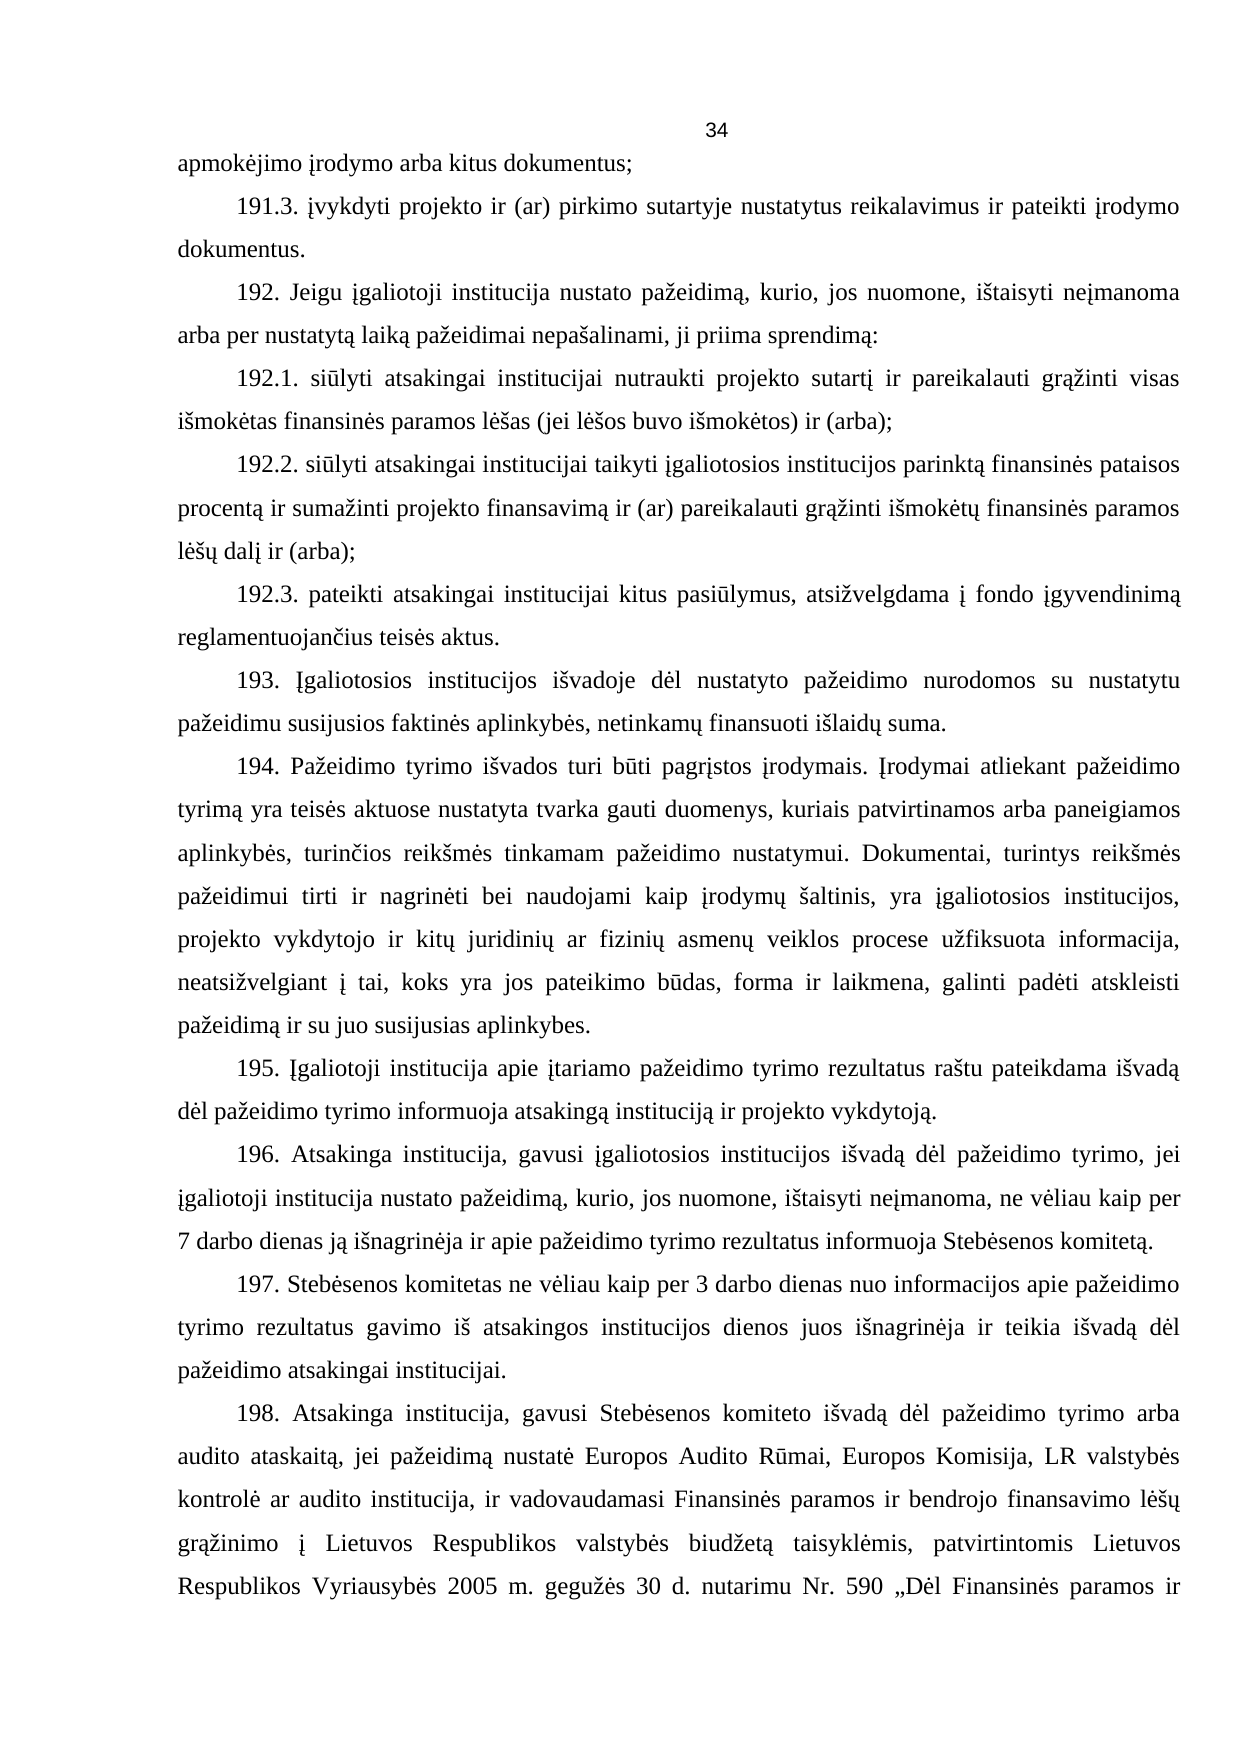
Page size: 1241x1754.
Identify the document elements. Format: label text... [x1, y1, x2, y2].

text 197. Stebėsenos komitetas ne vėliau kaip per 3 darbo dienas nuo informacijos apie pažeidimo tyrimo rezultatus gavimo iš atsakingos institucijos dienos juos išnagrinėja ir teikia išvadą dėl pažeidimo atsakingai institucijai. [177, 1269, 1181, 1384]
text 194. Pažeidimo tyrimo išvados turi būti pagrįstos įrodymais. Įrodymai atliekant pažeidimo tyrimą yra teisės aktuose nustatyta tvarka gauti duomenys, kuriais patvirtinamos arba paneigiamos aplinkybės, turinčios reikšmės tinkamam pažeidimo nustatymui. Dokumentai, turintys reikšmės pažeidimui tirti ir nagrinėti bei naudojami kaip įrodymų šaltinis, yra įgaliotosios institucijos, projekto vykdytojo ir kitų juridinių ar fizinių asmenų veiklos procese užfiksuota informacija, neatsižvelgiant į tai, koks yra jos pateikimo būdas, forma ir laikmena, galinti padėti atskleisti pažeidimą ir su juo susijusias aplinkybes. [177, 751, 1181, 1039]
text 195. Įgaliotoji institucija apie įtariamo pažeidimo tyrimo rezultatus raštu pateikdama išvadą dėl pažeidimo tyrimo informuoja atsakingą instituciją ir projekto vykdytoją. [177, 1053, 1181, 1125]
text 196. Atsakinga institucija, gavusi įgaliotosios institucijos išvadą dėl pažeidimo tyrimo, jei įgaliotoji institucija nustato pažeidimą, kurio, jos nuomone, ištaisyti neįmanoma, ne vėliau kaip per 7 darbo dienas ją išnagrinėja ir apie pažeidimo tyrimo rezultatus informuoja Stebėsenos komitetą. [177, 1139, 1181, 1254]
text 192. Jeigu įgaliotoji institucija nustato pažeidimą, kurio, jos nuomone, ištaisyti neįmanoma arba per nustatytą laiką pažeidimai nepašalinami, ji priima sprendimą: [177, 277, 1181, 349]
text 192.3. pateikti atsakingai institucijai kitus pasiūlymus, atsižvelgdama į fondo įgyvendinimą reglamentuojančius teisės aktus. [177, 579, 1181, 651]
text apmokėjimo įrodymo arba kitus dokumentus; [177, 148, 1181, 176]
text 191.3. įvykdyti projekto ir (ar) pirkimo sutartyje nustatytus reikalavimus ir pateikti įrodymo dokumentus. [177, 191, 1181, 263]
text 192.1. siūlyti atsakingai institucijai nutraukti projekto sutartį ir pareikalauti grąžinti visas išmokėtas finansinės paramos lėšas (jei lėšos buvo išmokėtos) ir (arba); [177, 363, 1181, 435]
text 192.2. siūlyti atsakingai institucijai taikyti įgaliotosios institucijos parinktą finansinės pataisos procentą ir sumažinti projekto finansavimą ir (ar) pareikalauti grąžinti išmokėtų finansinės paramos lėšų dalį ir (arba); [177, 449, 1181, 564]
text 198. Atsakinga institucija, gavusi Stebėsenos komiteto išvadą dėl pažeidimo tyrimo arba audito ataskaitą, jei pažeidimą nustatė Europos Audito Rūmai, Europos Komisija, LR valstybės kontrolė ar audito institucija, ir vadovaudamasi Finansinės paramos ir bendrojo finansavimo lėšų grąžinimo į Lietuvos Respublikos valstybės biudžetą taisyklėmis, patvirtintomis Lietuvos Respublikos Vyriausybės 2005 m. gegužės 30 d. nutarimu Nr. 590 „Dėl Finansinės paramos ir [177, 1398, 1181, 1599]
text 193. Įgaliotosios institucijos išvadoje dėl nustatyto pažeidimo nurodomos su nustatytu pažeidimu susijusios faktinės aplinkybės, netinkamų finansuoti išlaidų suma. [177, 665, 1181, 737]
